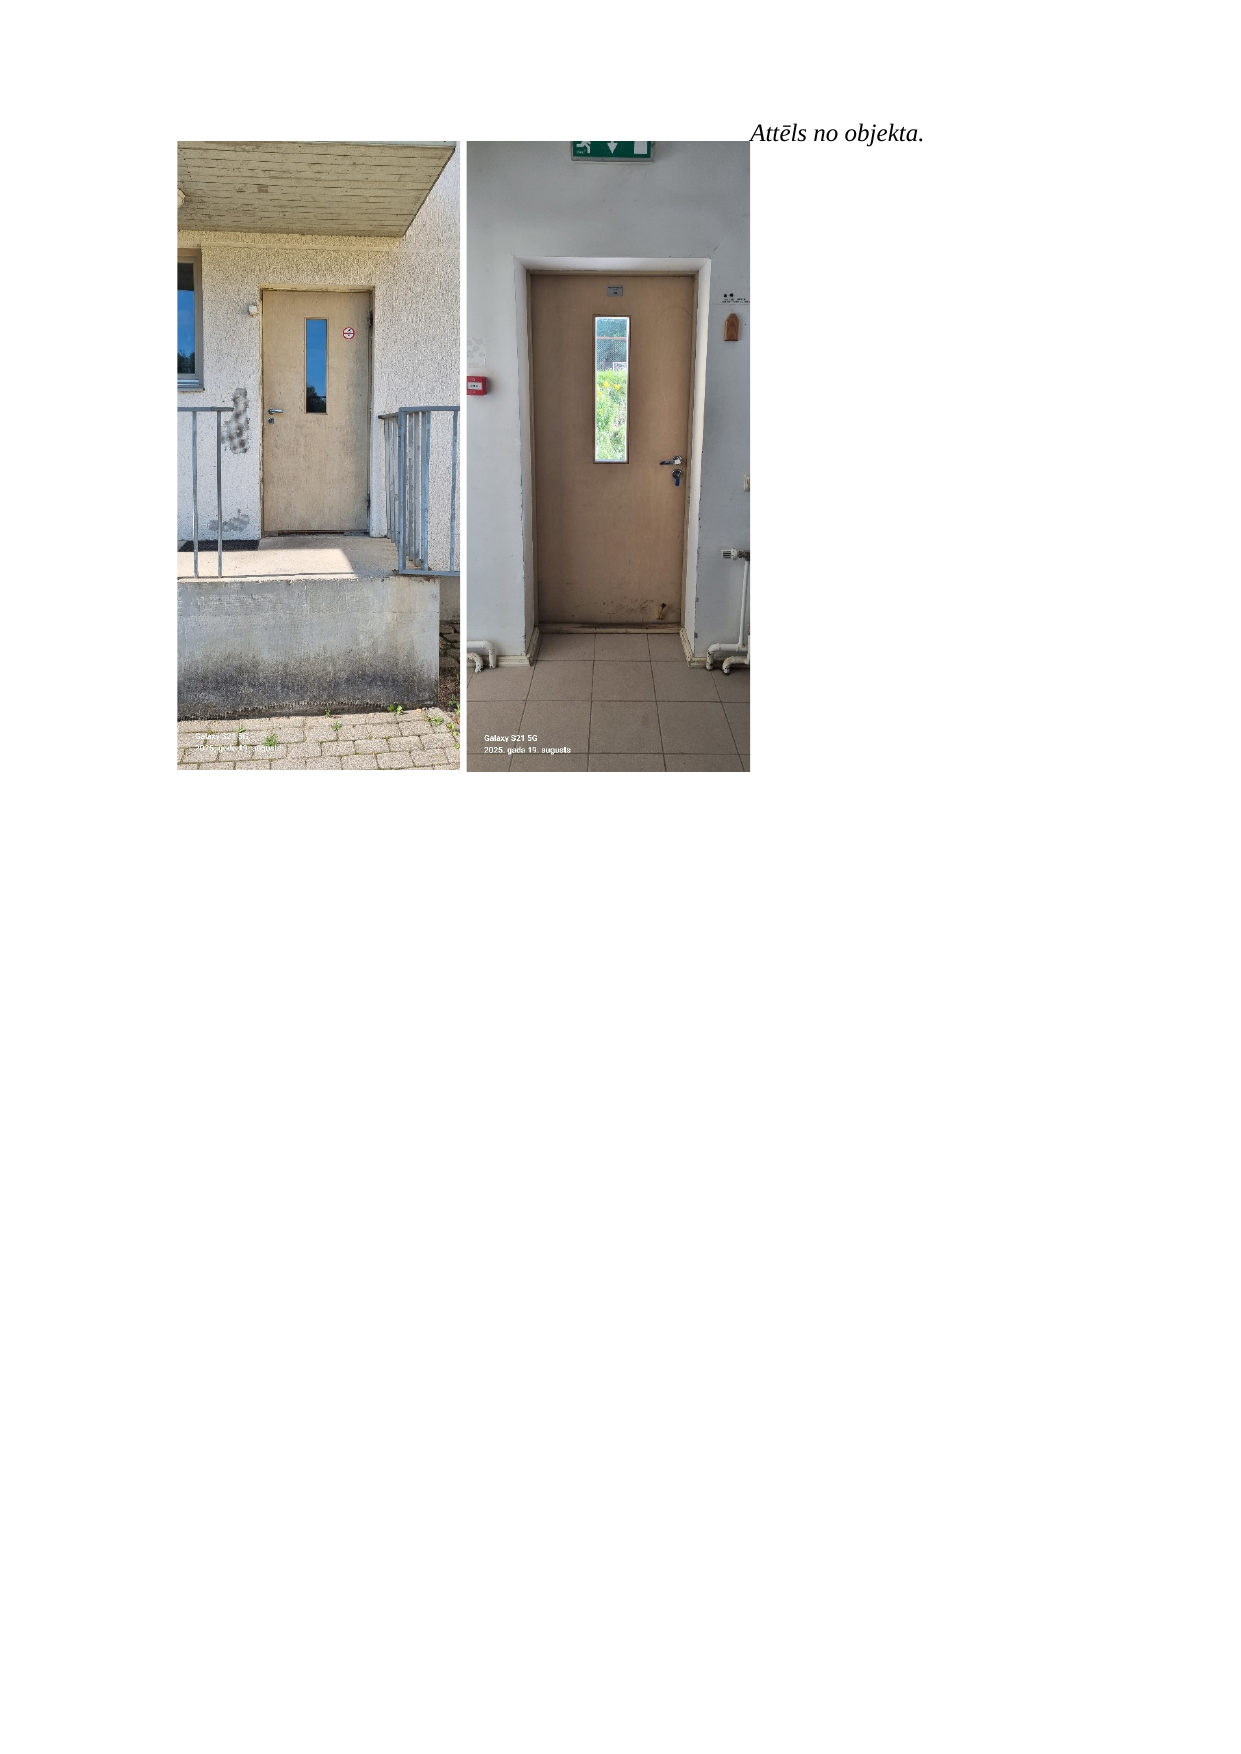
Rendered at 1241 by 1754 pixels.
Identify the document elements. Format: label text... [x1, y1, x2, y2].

text Attēls no objekta. [177, 118, 1122, 771]
